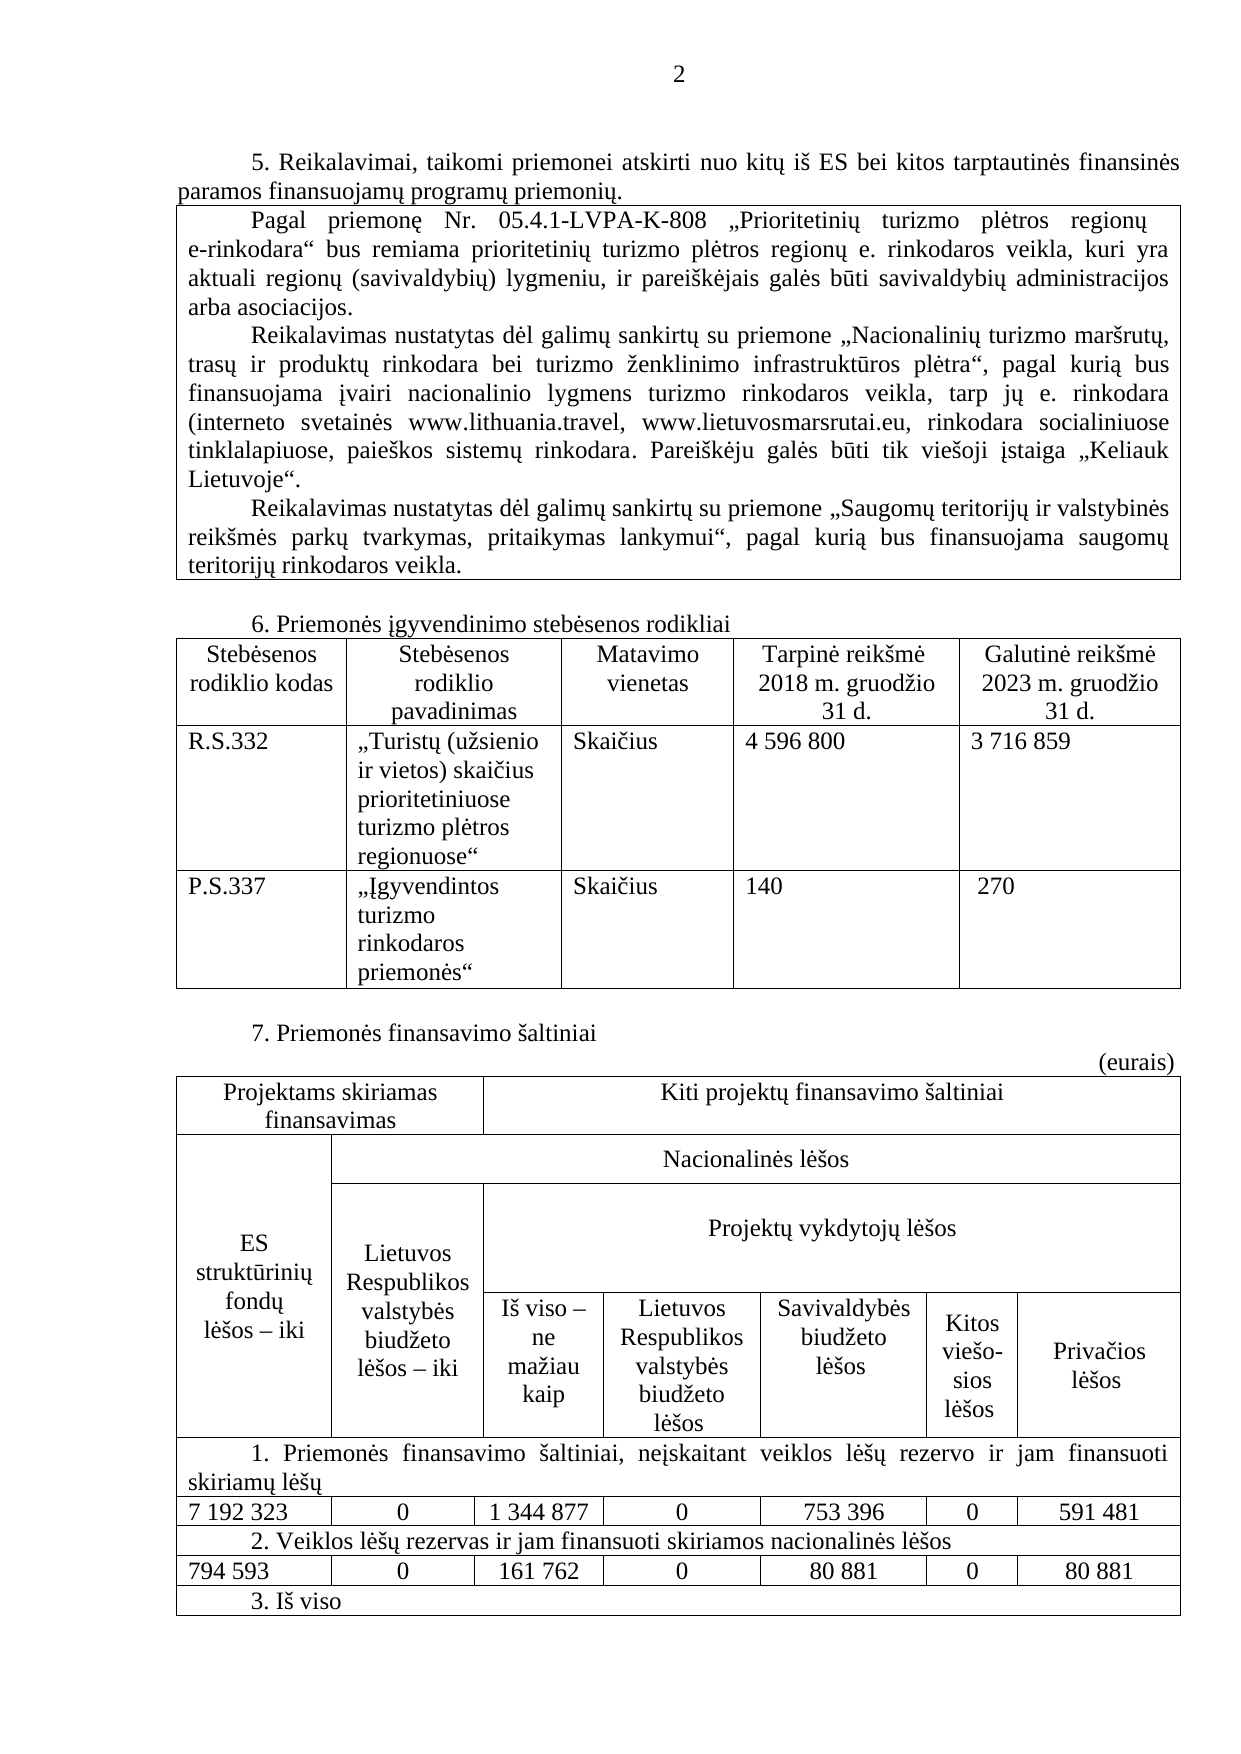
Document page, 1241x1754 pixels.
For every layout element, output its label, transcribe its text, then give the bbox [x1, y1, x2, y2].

table_header Galutinė reikšmė 2023 m. gruodžio 31 d. [960, 639, 1180, 725]
table_cell 0 [332, 1497, 474, 1525]
table_cell Skaičius [562, 871, 733, 988]
table_cell Savivaldybės biudžeto lėšos [761, 1293, 926, 1437]
table_cell Lietuvos Respublikos valstybės biudžeto lėšos [604, 1293, 760, 1437]
table_cell 80 881 [1018, 1556, 1180, 1585]
table_cell 3 716 859 [960, 726, 1180, 870]
table_header Tarpinė reikšmė 2018 m. gruodžio 31 d. [734, 639, 959, 725]
table_cell 270 [960, 871, 1180, 988]
table_cell Skaičius [562, 726, 733, 870]
table_cell Projektų vykdytojų lėšos [484, 1184, 1180, 1292]
text 7. Priemonės finansavimo šaltiniai [251, 1018, 1181, 1047]
table_cell Lietuvos Respublikos valstybės biudžeto lėšos – iki [332, 1184, 483, 1437]
table_header Stebėsenos rodiklio pavadinimas [347, 639, 561, 725]
table_cell ES struktūrinių fondų lėšos – iki [177, 1135, 331, 1437]
table_cell 0 [604, 1497, 760, 1525]
table_header Stebėsenos rodiklio kodas [177, 639, 346, 725]
table_cell „Įgyvendintos turizmo rinkodaros priemonės“ [347, 871, 561, 988]
table_cell Nacionalinės lėšos [332, 1135, 1180, 1183]
table_cell P.S.337 [177, 871, 346, 988]
text 6. Priemonės įgyvendinimo stebėsenos rodikliai [177, 609, 1181, 638]
table_cell R.S.332 [177, 726, 346, 870]
table_cell 0 [927, 1556, 1017, 1585]
table_header Kiti projektų finansavimo šaltiniai [484, 1077, 1180, 1134]
text 5. Reikalavimai, taikomi priemonei atskirti nuo kitų iš ES bei kitos tarptautinės finansinės paramos finansuojamų programų priemonių. [177, 147, 1181, 204]
table_cell 2. Veiklos lėšų rezervas ir jam finansuoti skiriamos nacionalinės lėšos [177, 1526, 1180, 1555]
table_cell 140 [734, 871, 959, 988]
table_cell 80 881 [761, 1556, 926, 1585]
table_cell 1 344 877 [475, 1497, 603, 1525]
table_header Projektams skiriamas finansavimas [177, 1077, 483, 1134]
table_cell Kitos viešo-sios lėšos [927, 1293, 1017, 1437]
table_cell Privačios lėšos [1018, 1293, 1180, 1437]
table_cell 1. Priemonės finansavimo šaltiniai, neįskaitant veiklos lėšų rezervo ir jam finansuoti skiriamų lėšų [177, 1438, 1180, 1496]
table_cell 161 762 [475, 1556, 603, 1585]
table_cell 7 192 323 [177, 1497, 331, 1525]
table_cell Iš viso – ne mažiau kaip [484, 1293, 603, 1437]
table_cell „Turistų (užsienio ir vietos) skaičius prioritetiniuose turizmo plėtros regionuose“ [347, 726, 561, 870]
table_cell 0 [332, 1556, 474, 1585]
table_cell 591 481 [1018, 1497, 1180, 1525]
text (eurais) [177, 1047, 1181, 1076]
table_cell 4 596 800 [734, 726, 959, 870]
table_cell 0 [927, 1497, 1017, 1525]
table_header Pagal priemonę Nr. 05.4.1-LVPA-K-808 „Prioritetinių turizmo plėtros regionų e-rinkodara“ bus remiama prioritetinių turizmo plėtros regionų e. rinkodaros veikla, kuri yra aktuali regionų (savivaldybių) lygmeniu, ir pareiškėjais galės būti savivaldybių administracijos arba asociacijos. Reikalavimas nustatytas dėl galimų sankirtų su priemone „Nacionalinių turizmo maršrutų, trasų ir produktų rinkodara bei turizmo ženklinimo infrastruktūros plėtra“, pagal kurią bus finansuojama įvairi nacionalinio lygmens turizmo rinkodaros veikla, tarp jų e. rinkodara (interneto svetainės www.lithuania.travel, www.lietuvosmarsrutai.eu, rinkodara socialiniuose tinklalapiuose, paieškos sistemų rinkodara. Pareiškėju galės būti tik viešoji įstaiga „Keliauk Lietuvoje“. Reikalavimas nustatytas dėl galimų sankirtų su priemone „Saugomų teritorijų ir valstybinės reikšmės parkų tvarkymas, pritaikymas lankymui“, pagal kurią bus finansuojama saugomų teritorijų rinkodaros veikla. [177, 206, 1180, 579]
table_cell 0 [604, 1556, 760, 1585]
table_cell 3. Iš viso [177, 1586, 1180, 1615]
table_header Matavimo vienetas [562, 639, 733, 725]
table_cell 753 396 [761, 1497, 926, 1525]
table_cell 794 593 [177, 1556, 331, 1585]
